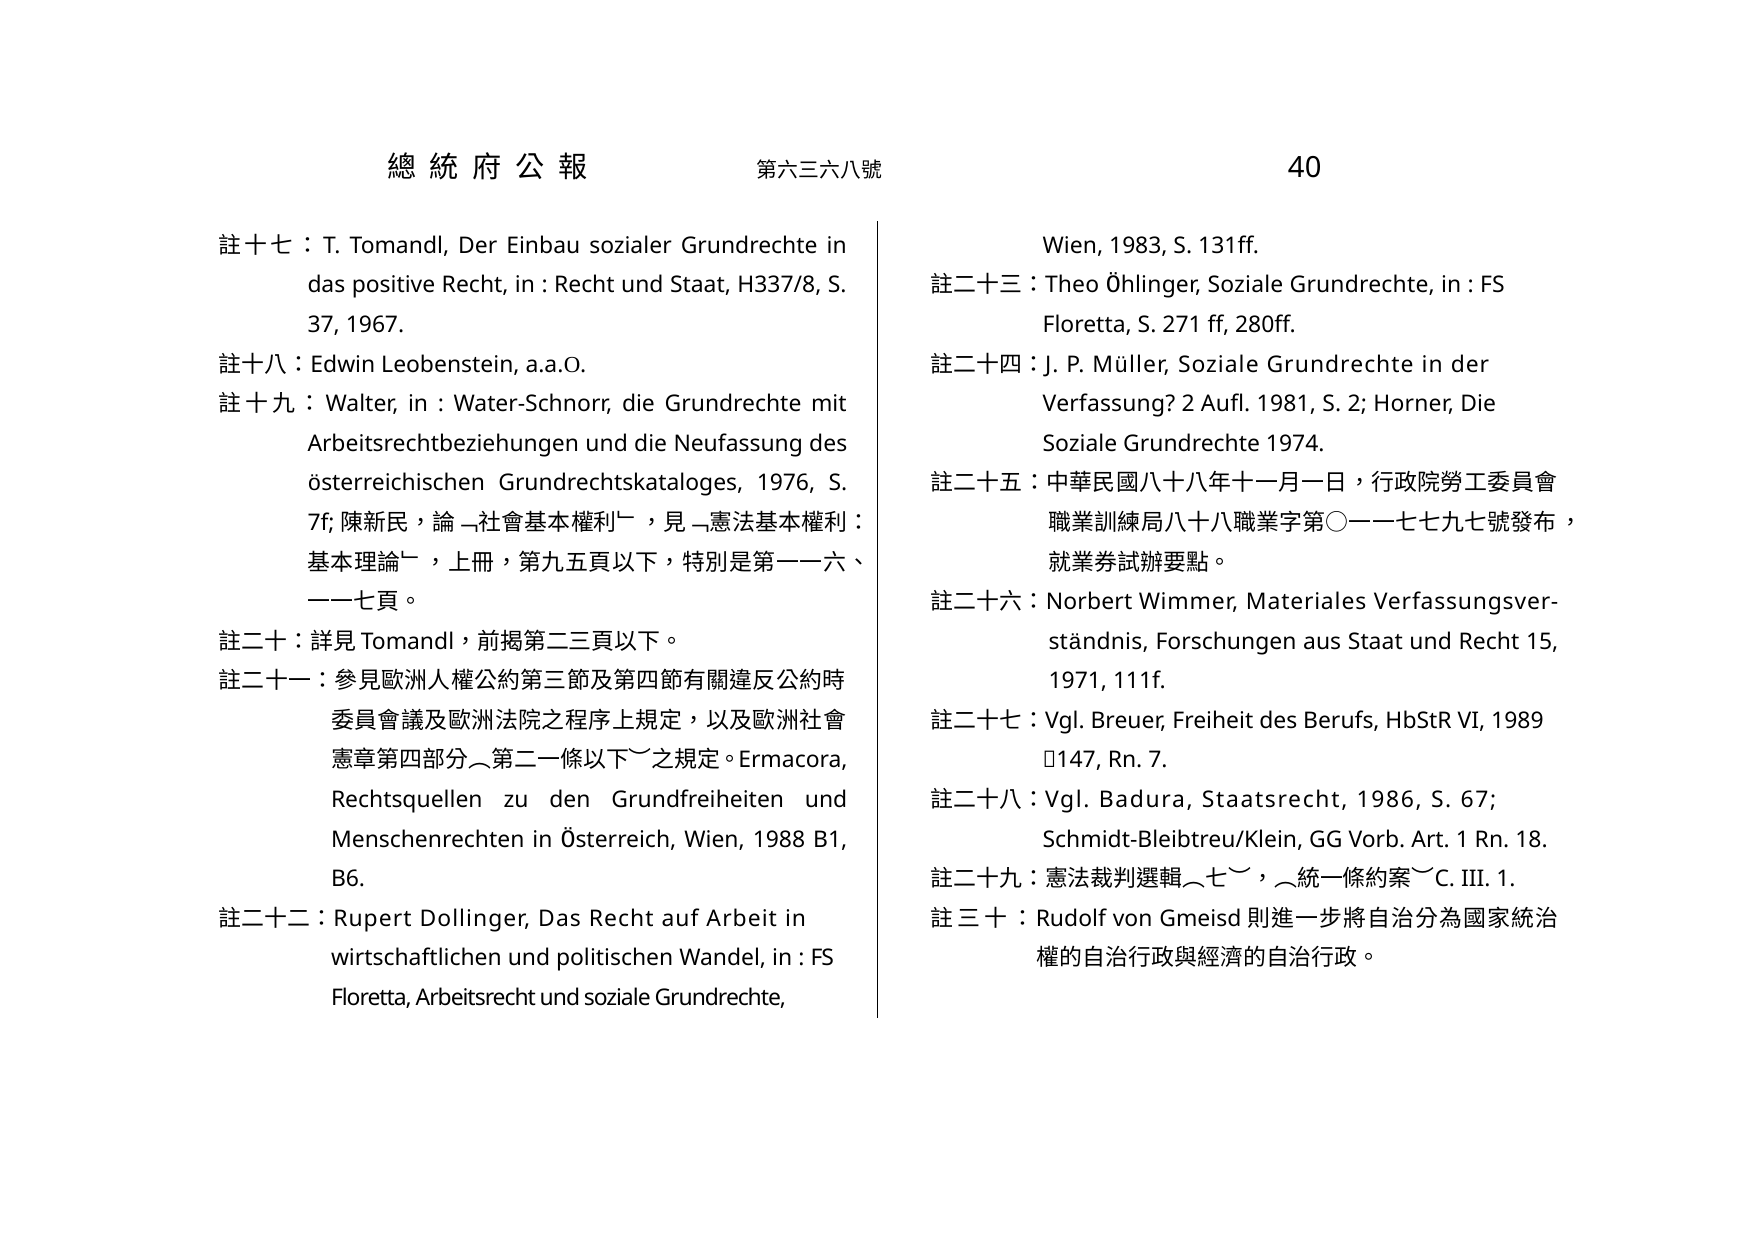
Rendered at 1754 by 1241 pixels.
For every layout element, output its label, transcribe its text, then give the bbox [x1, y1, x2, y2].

text 註二十九：憲法裁判選輯︵七︶，︵統一條約案︶C. III. 1. [930, 855, 1559, 894]
text 註三十：Rudolf von Gmeisd則進一步將自治分為國家統治權的自治行政與經濟的自治行政。 [930, 894, 1559, 974]
text 註二十六：Norbert Wimmer, Materiales Verfassungsver-ständnis, Forschungen aus Staat und Recht 15, 1971, 111f. [930, 578, 1559, 697]
text 註二十一：參見歐洲人權公約第三節及第四節有關違反公約時委員會議及歐洲法院之程序上規定，以及歐洲社會憲章第四部分︵第二一條以下︶之規定。Ermacora, Rechtsquellen zu den Grundfreiheiten und Menschenrechten in Österreich, Wien, 1988 B1, B6. [218, 657, 847, 894]
text 註二十五：中華民國八十八年十一月一日，行政院勞工委員會職業訓練局八十八職業字第○一一七七九七號發布，就業券試辦要點。 [930, 459, 1559, 578]
text 註二十二：Rupert Dollinger, Das Recht auf Arbeit in wirtschaftlichen und politischen Wandel, in : FS Floretta, Arbeitsrecht und soziale Grundrechte, [218, 894, 847, 1013]
text Wien, 1983, S. 131ff. [930, 222, 1559, 261]
text 註二十八：Vgl. Badura, Staatsrecht, 1986, S. 67; Schmidt-Bleibtreu/Klein, GG Vorb. Art. 1 Rn. 18. [930, 776, 1559, 855]
text 註二十四：J. P. Müller, Soziale Grundrechte in der Verfassung? 2 Aufl. 1981, S. 2; Horner, Die Soziale Grundrechte 1974. [930, 340, 1559, 459]
text 註二十三：Theo Öhlinger, Soziale Grundrechte, in : FS Floretta, S. 271 ff, 280ff. [930, 261, 1559, 340]
text 註二十七：Vgl. Breuer, Freiheit des Berufs, HbStR VI, 1989 147, Rn. 7. [930, 697, 1559, 776]
text 註十九：Walter, in : Water-Schnorr, die Grundrechte mit Arbeitsrechtbeziehungen und die Neufassung des österreichischen Grundrechtskataloges, 1976, S. 7f; 陳新民，論﹁社會基本權利﹂，見﹁憲法基本權利：基本理論﹂，上冊，第九五頁以下，特別是第一一六、一一七頁。 [218, 380, 847, 617]
text 註二十：詳見Tomandl，前揭第二三頁以下。 [218, 617, 847, 657]
text 註十八：Edwin Leobenstein, a.a.O. [218, 340, 847, 380]
text 註十七：T. Tomandl, Der Einbau sozialer Grundrechte in das positive Recht, in : Recht und Staat, H337/8, S. 37, 1967. [218, 222, 847, 340]
